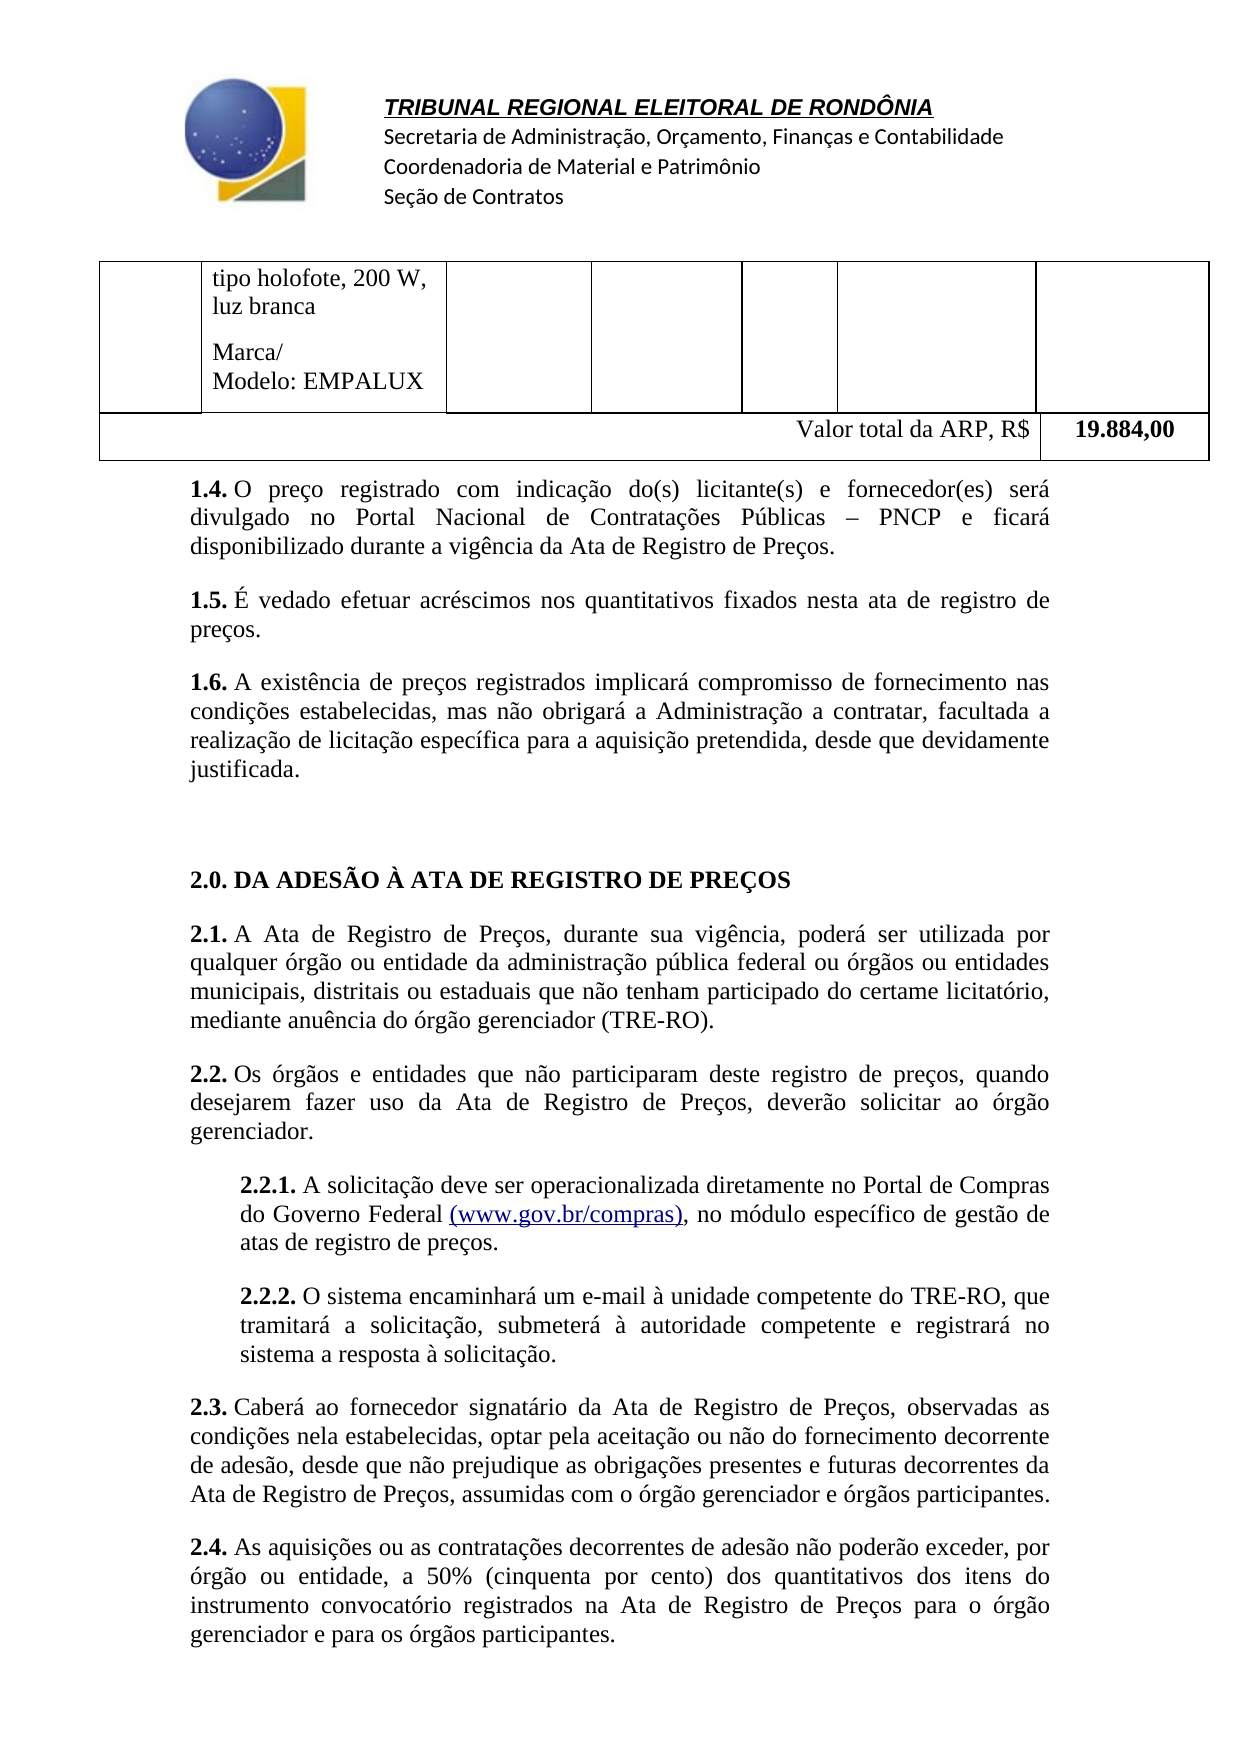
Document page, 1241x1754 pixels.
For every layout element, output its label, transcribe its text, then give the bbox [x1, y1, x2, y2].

table_cell 19.884,00 [1041, 414, 1208, 460]
text 2.2.1. A solicitação deve ser operacionalizada diretamente no Portal de Compras do Governo Federal (www.gov.br/compras), no módulo específico de gestão de atas de registro de preços. [240, 1170, 1051, 1256]
table_cell [100, 262, 201, 412]
table_cell [743, 262, 837, 412]
table_cell Valor total da ARP, R$ [100, 413, 1040, 460]
text 2.1. A Ata de Registro de Preços, durante sua vigência, poderá ser utilizada por qualquer órgão ou entidade da administração pública federal ou órgãos ou entidades municipais, distritais ou estaduais que não tenham participado do certame licitatório, mediante anuência do órgão gerenciador (TRE-RO). [190, 919, 1051, 1034]
text 2.4. As aquisições ou as contratações decorrentes de adesão não poderão exceder, por órgão ou entidade, a 50% (cinquenta por cento) dos quantitativos dos itens do instrumento convocatório registrados na Ata de Registro de Preços para o órgão gerenciador e para os órgãos participantes. [190, 1532, 1051, 1647]
table_cell [592, 262, 741, 412]
table_cell [1037, 262, 1208, 412]
text 2.0. DA ADESÃO À ATA DE REGISTRO DE PREÇOS [190, 865, 1051, 894]
text 1.5. É vedado efetuar acréscimos nos quantitativos fixados nesta ata de registro de preços. [190, 585, 1051, 642]
text 2.2.2. O sistema encaminhará um e-mail à unidade competente do TRE-RO, que tramitará a solicitação, submeterá à autoridade competente e registrará no sistema a resposta à solicitação. [240, 1281, 1051, 1367]
text 2.2. Os órgãos e entidades que não participaram deste registro de preços, quando desejarem fazer uso da Ata de Registro de Preços, deverão solicitar ao órgão gerenciador. [190, 1059, 1051, 1145]
text 1.6. A existência de preços registrados implicará compromisso de fornecimento nas condições estabelecidas, mas não obrigará a Administração a contratar, facultada a realização de licitação específica para a aquisição pretendida, desde que devidamente justificada. [190, 667, 1051, 782]
table_cell [447, 262, 591, 412]
text 2.3. Caberá ao fornecedor signatário da Ata de Registro de Preços, observadas as condições nela estabelecidas, optar pela aceitação ou não do fornecimento decorrente de adesão, desde que não prejudique as obrigações presentes e futuras decorrentes da Ata de Registro de Preços, assumidas com o órgão gerenciador e órgãos participantes. [190, 1392, 1051, 1507]
text 1.4. O preço registrado com indicação do(s) licitante(s) e fornecedor(es) será divulgado no Portal Nacional de Contratações Públicas – PNCP e ficará disponibilizado durante a vigência da Ata de Registro de Preços. [190, 474, 1051, 560]
table_cell [838, 262, 1035, 412]
table_cell tipo holofote, 200 W, luz branca Marca/ Modelo: EMPALUX [202, 262, 446, 412]
